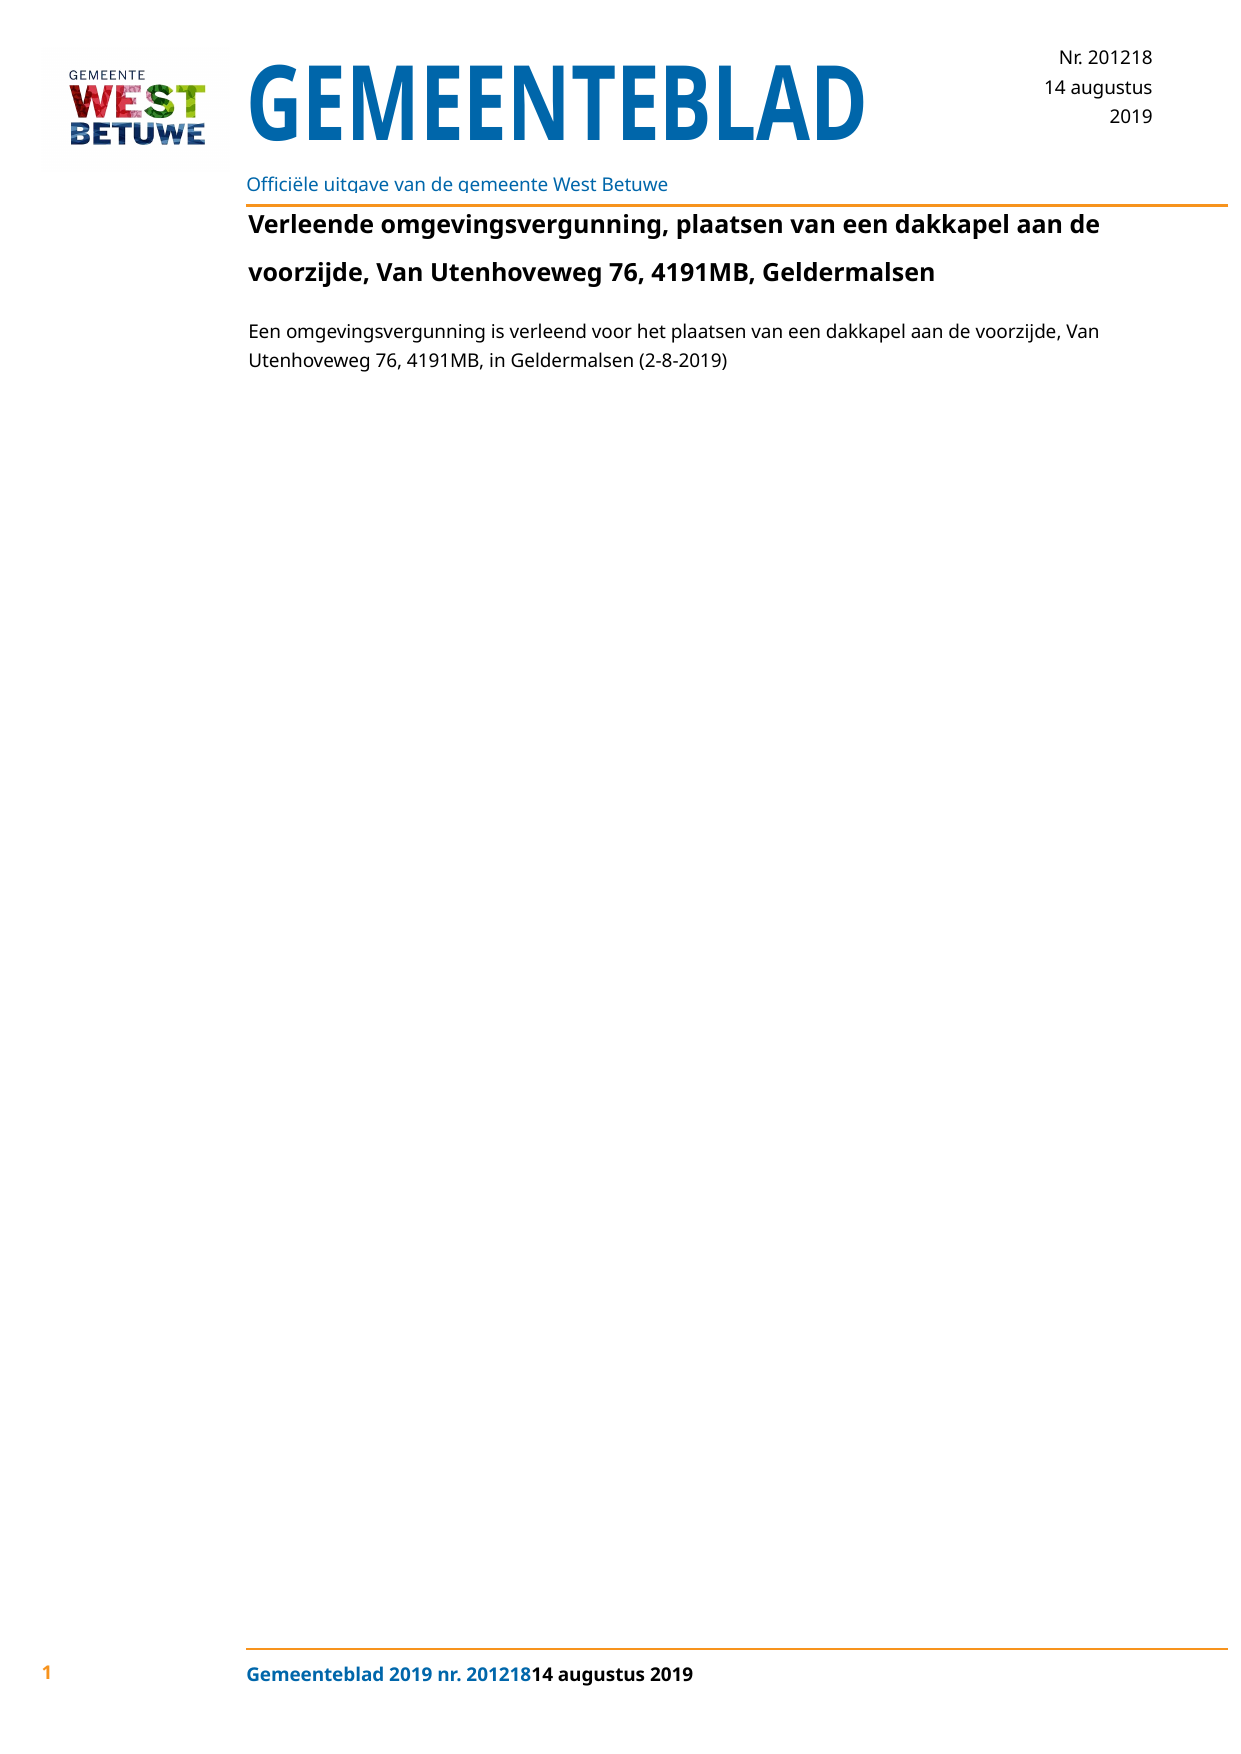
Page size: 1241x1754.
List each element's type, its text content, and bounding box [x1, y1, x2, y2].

text Een omgevingsvergunning is verleend voor het plaatsen van een dakkapel aan de voorzijde, Van Utenhoveweg 76, 4191MB, in Geldermalsen (2-8-2019) [248, 318, 1152, 373]
text Verleende omgevingsvergunning, plaatsen van een dakkapel aan de voorzijde, Van Utenhoveweg 76, 4191MB, Geldermalsen [248, 207, 1152, 288]
picture [41, 47, 231, 172]
